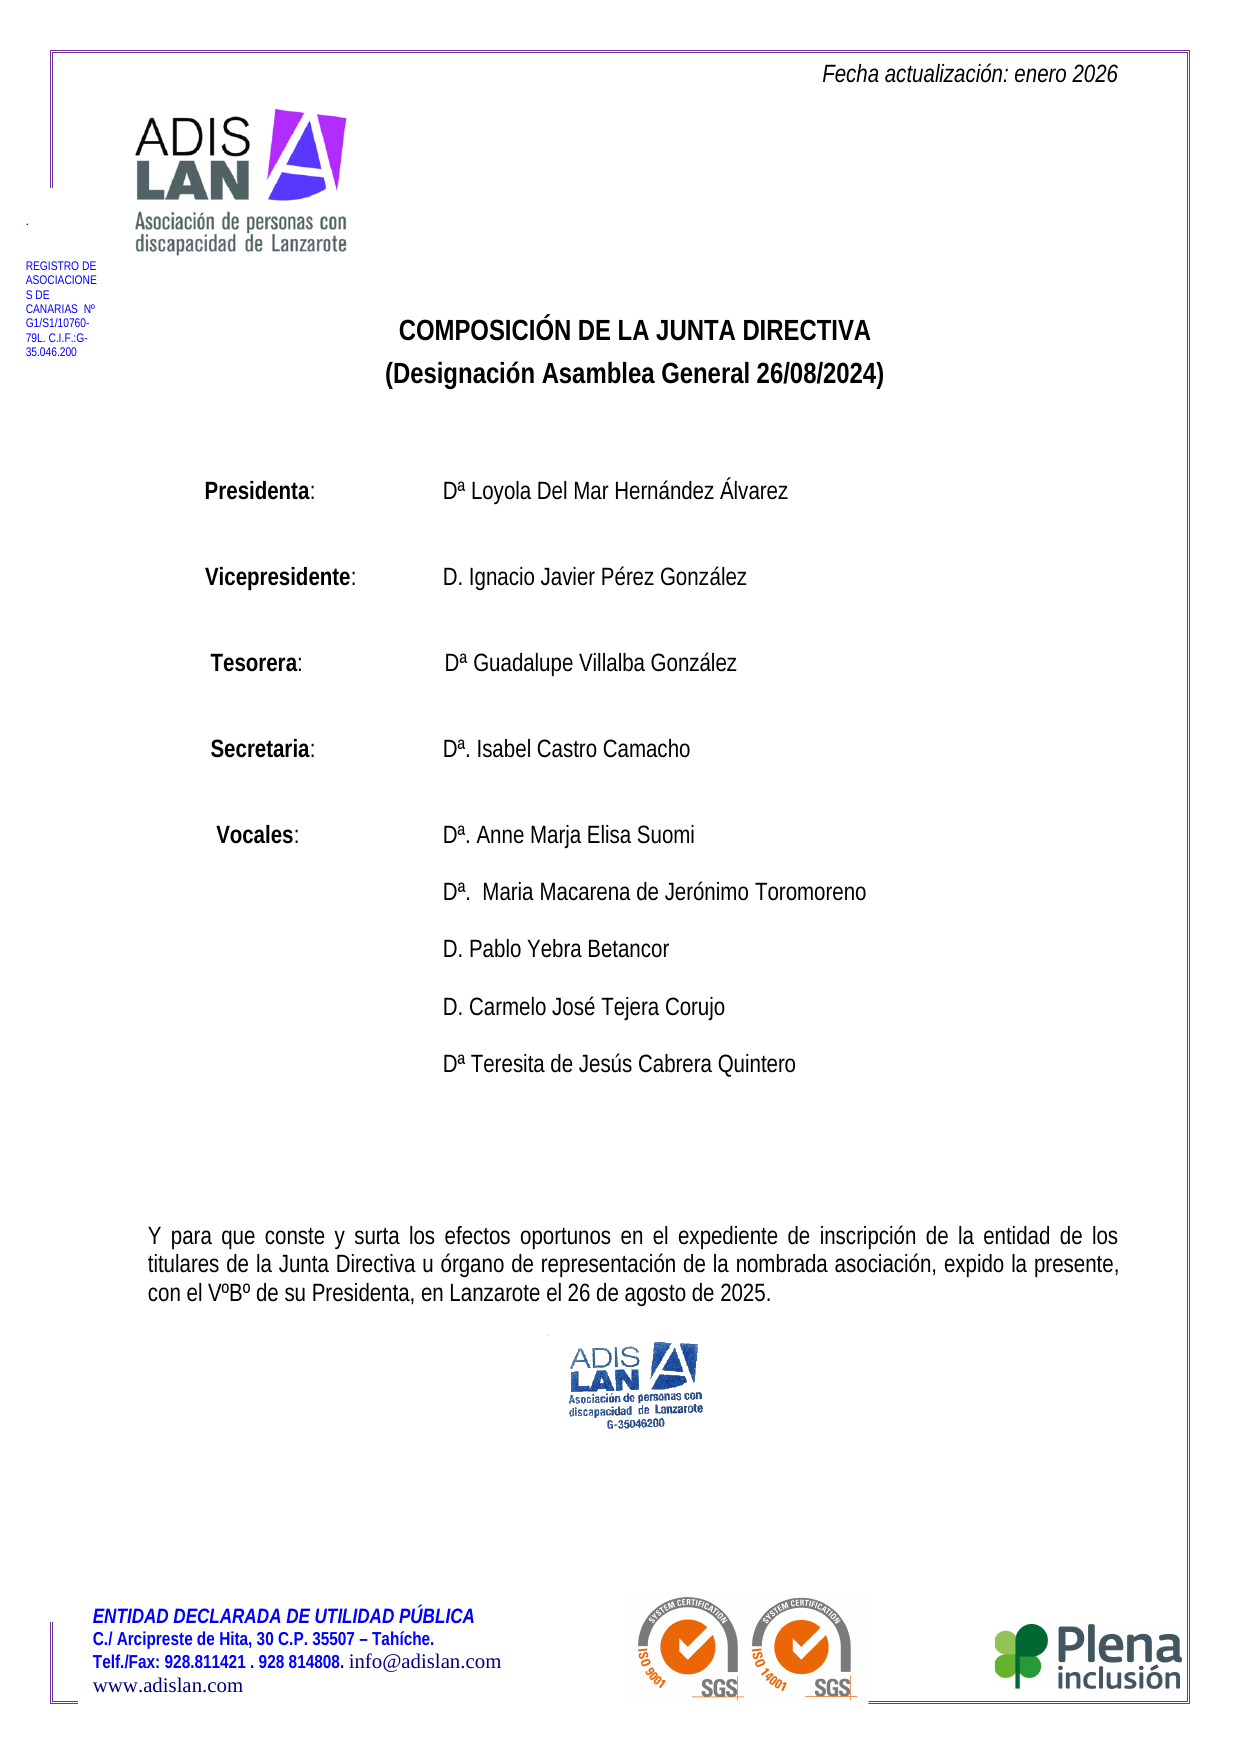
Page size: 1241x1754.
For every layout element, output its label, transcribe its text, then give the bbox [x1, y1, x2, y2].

text Tesorera: Dª Guadalupe Villalba González [148, 648, 234, 676]
text Vocales: Dª. Anne Marja Elisa Suomi [148, 819, 213, 848]
text D. Carmelo José Tejera Corujo [781, 991, 893, 1020]
text Dª Teresita de Jesús Cabrera Quintero [369, 1049, 410, 1077]
text Vicepresidente: D. Ignacio Javier Pérez González [675, 562, 779, 590]
text Vocales: Dª. Anne Marja Elisa Suomi [409, 819, 533, 848]
text COMPOSICIÓN DE LA JUNTA DIRECTIVA [148, 313, 1122, 346]
text Presidenta: Dª Loyola Del Mar Hernández Álvarez [148, 476, 252, 504]
text Secretaria: Dª. Isabel Castro Camacho [148, 734, 224, 762]
text Vicepresidente: D. Ignacio Javier Pérez González [148, 562, 242, 590]
text Dª. Maria Macarena de Jerónimo Toromoreno [148, 877, 206, 906]
text Vocales: Dª. Anne Marja Elisa Suomi [737, 819, 846, 848]
text Secretaria: Dª. Isabel Castro Camacho [1082, 734, 1122, 762]
text Vocales: Dª. Anne Marja Elisa Suomi [1071, 819, 1122, 848]
text Dª. Maria Macarena de Jerónimo Toromoreno [753, 877, 862, 906]
text (Designación Asamblea General 26/08/2024) [148, 356, 1122, 390]
text D. Carmelo José Tejera Corujo [369, 991, 441, 1020]
text Dª. Maria Macarena de Jerónimo Toromoreno [375, 877, 500, 906]
text Y para que conste y surta los efectos oportunos en el expediente de inscripción de la entidad de los titulares de la Junta Directiva u órgano de representación de la nombrada asociación, expido la presente, con el VºBº de su Presidenta, en Lanzarote el 26 de agosto de 2025. [148, 1221, 317, 1307]
text D. Carmelo José Tejera Corujo [1050, 991, 1122, 1020]
text Presidenta: Dª Loyola Del Mar Hernández Álvarez [602, 476, 1122, 504]
text D. Pablo Yebra Betancor [1057, 934, 1122, 963]
text Dª Teresita de Jesús Cabrera Quintero [795, 1049, 907, 1077]
text D. Pablo Yebra Betancor [369, 934, 472, 963]
text Tesorera: Dª Guadalupe Villalba González [696, 648, 800, 676]
text Tesorera: Dª Guadalupe Villalba González [506, 648, 623, 676]
text Tesorera: Dª Guadalupe Villalba González [1092, 648, 1122, 676]
text D. Pablo Yebra Betancor [767, 934, 876, 963]
text Dª Teresita de Jesús Cabrera Quintero [1043, 1049, 1122, 1077]
text Vicepresidente: D. Ignacio Javier Pérez González [554, 562, 669, 590]
text Y para que conste y surta los efectos oportunos en el expediente de inscripción de la entidad de los titulares de la Junta Directiva u órgano de representación de la nombrada asociación, expido la presente, con el VºBº de su Presidenta, en Lanzarote el 26 de agosto de 2025. [1013, 1221, 1122, 1307]
text Dª. Maria Macarena de Jerónimo Toromoreno [1064, 877, 1122, 906]
text Secretaria: Dª. Isabel Castro Camacho [718, 734, 824, 762]
text Y para que conste y surta los efectos oportunos en el expediente de inscripción de la entidad de los titulares de la Junta Directiva u órgano de representación de la nombrada asociación, expido la presente, con el VºBº de su Presidenta, en Lanzarote el 26 de agosto de 2025. [705, 1221, 968, 1307]
text Secretaria: Dª. Isabel Castro Camacho [458, 734, 576, 762]
